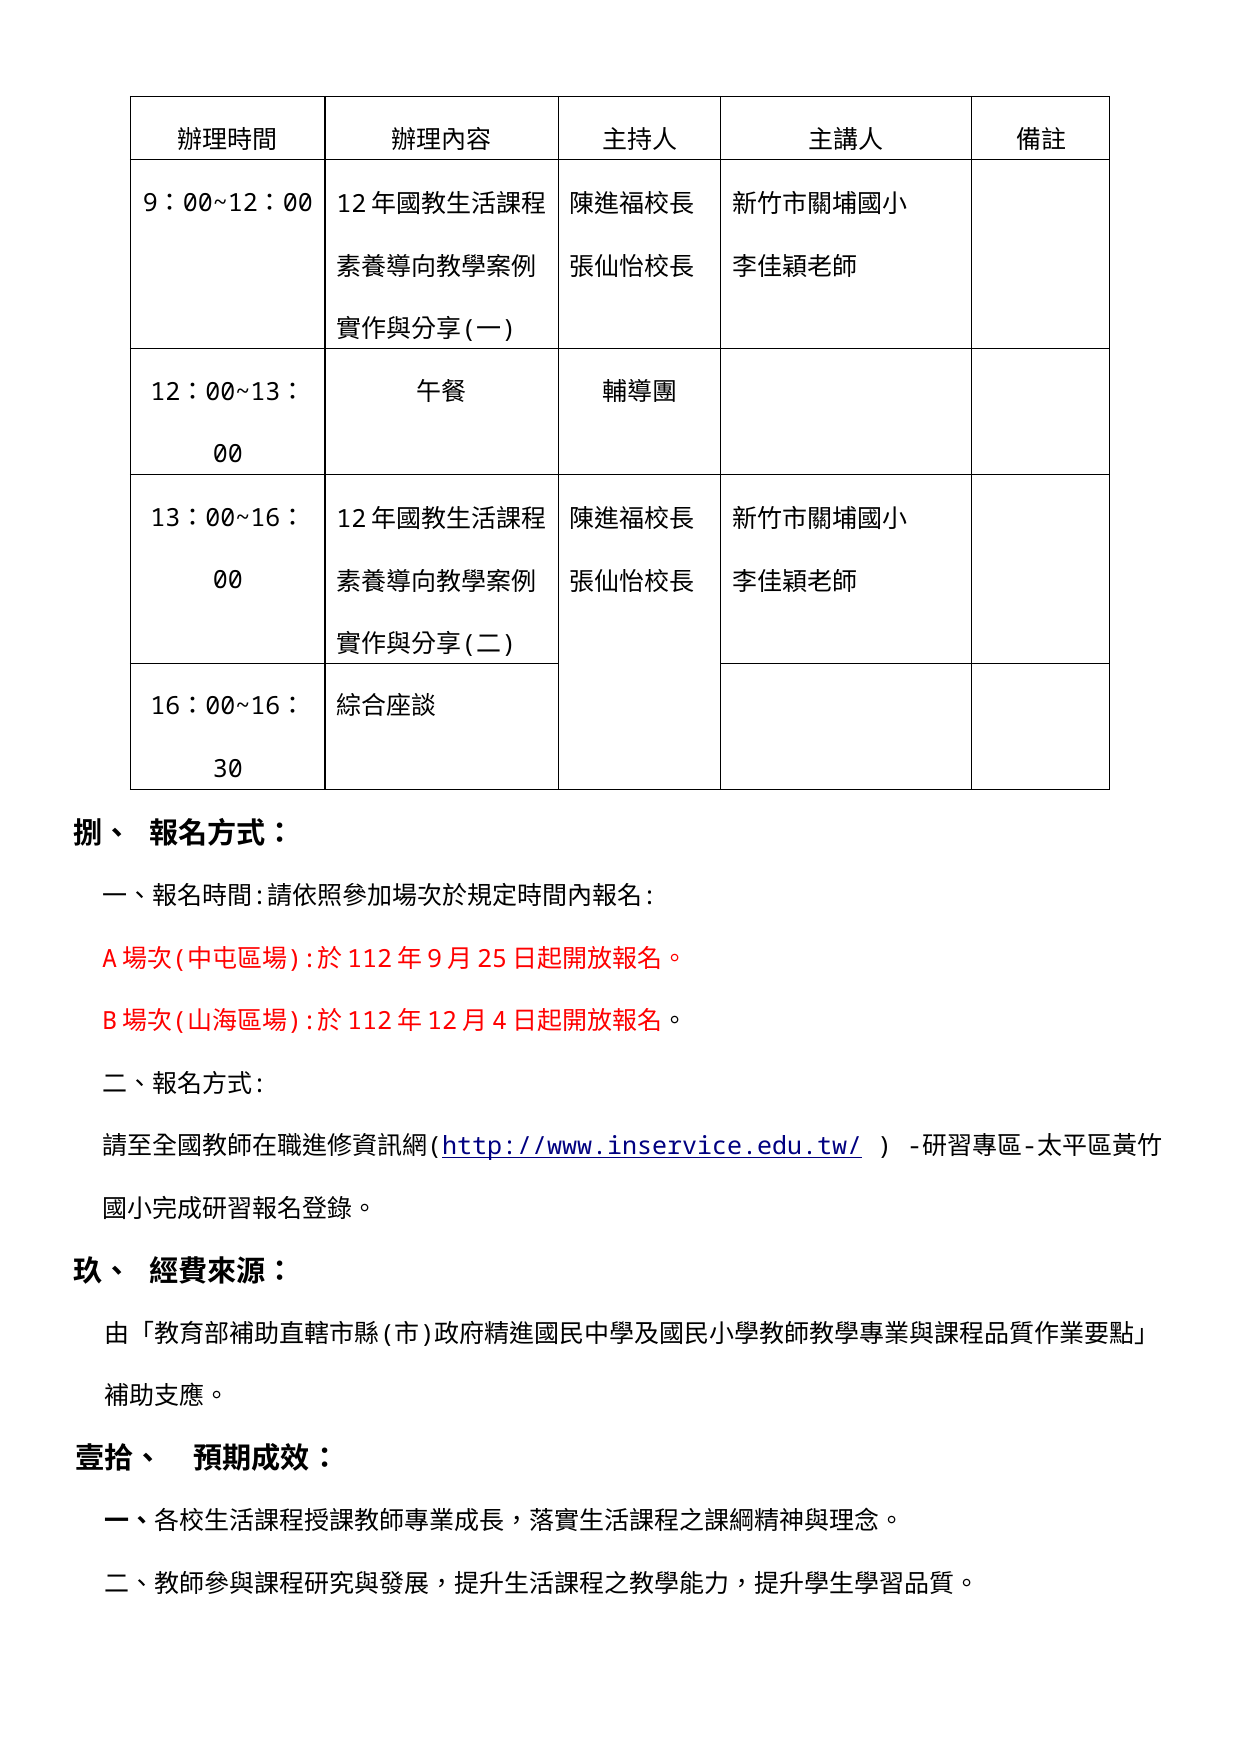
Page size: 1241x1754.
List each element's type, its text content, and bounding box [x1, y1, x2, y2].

text A場次(中屯區場):於112年9月25日起開放報名。 [102, 914, 1165, 977]
table_cell 輔導團 [559, 349, 720, 474]
text 請至全國教師在職進修資訊網(http://www.inservice.edu.tw/ ) -研習專區-太平區黃竹國小完成研習報名登錄。 [102, 1102, 1165, 1227]
list 預期成效： [75, 1414, 1165, 1477]
table_cell 陳進福校長 張仙怡校長 [559, 160, 720, 348]
table_cell [721, 349, 971, 474]
text 一、報名時間:請依照參加場次於規定時間內報名: [102, 852, 1165, 914]
text B場次(山海區場):於112年12月4日起開放報名。 [102, 977, 1165, 1039]
table_header 主講人 [721, 97, 971, 159]
text 由「教育部補助直轄市縣(市)政府精進國民中學及國民小學教師教學專業與課程品質作業要點」補助支應。 [104, 1289, 1165, 1414]
table_cell 16：00~16：30 [131, 664, 324, 788]
table_cell [972, 664, 1109, 788]
table_header 備註 [972, 97, 1109, 159]
text 二、報名方式: [102, 1039, 1165, 1102]
list 報名方式： [73, 789, 1165, 852]
table_cell 新竹市關埔國小 李佳穎老師 [721, 160, 971, 348]
table_cell [972, 475, 1109, 662]
table_cell 12年國教生活課程素養導向教學案例實作與分享(一) [326, 160, 558, 348]
table_cell 12年國教生活課程素養導向教學案例實作與分享(二) [326, 475, 558, 662]
table_cell [721, 664, 971, 788]
table_cell 13：00~16：00 [131, 475, 324, 662]
list 經費來源： [73, 1227, 1165, 1289]
table_cell [972, 349, 1109, 474]
table_header 辦理時間 [131, 97, 324, 159]
table_header 辦理內容 [326, 97, 558, 159]
table_cell 陳進福校長 張仙怡校長 [559, 475, 720, 788]
table_cell 12：00~13：00 [131, 349, 324, 474]
text 二、教師參與課程研究與發展，提升生活課程之教學能力，提升學生學習品質。 [78, 1539, 1165, 1602]
table_cell 綜合座談 [326, 664, 558, 788]
table_cell [972, 160, 1109, 348]
table_cell 新竹市關埔國小 李佳穎老師 [721, 475, 971, 662]
table_cell 午餐 [326, 349, 558, 474]
table_header 主持人 [559, 97, 720, 159]
text 一、各校生活課程授課教師專業成長，落實生活課程之課綱精神與理念。 [78, 1477, 1165, 1539]
table_cell 9：00~12：00 [131, 160, 324, 348]
